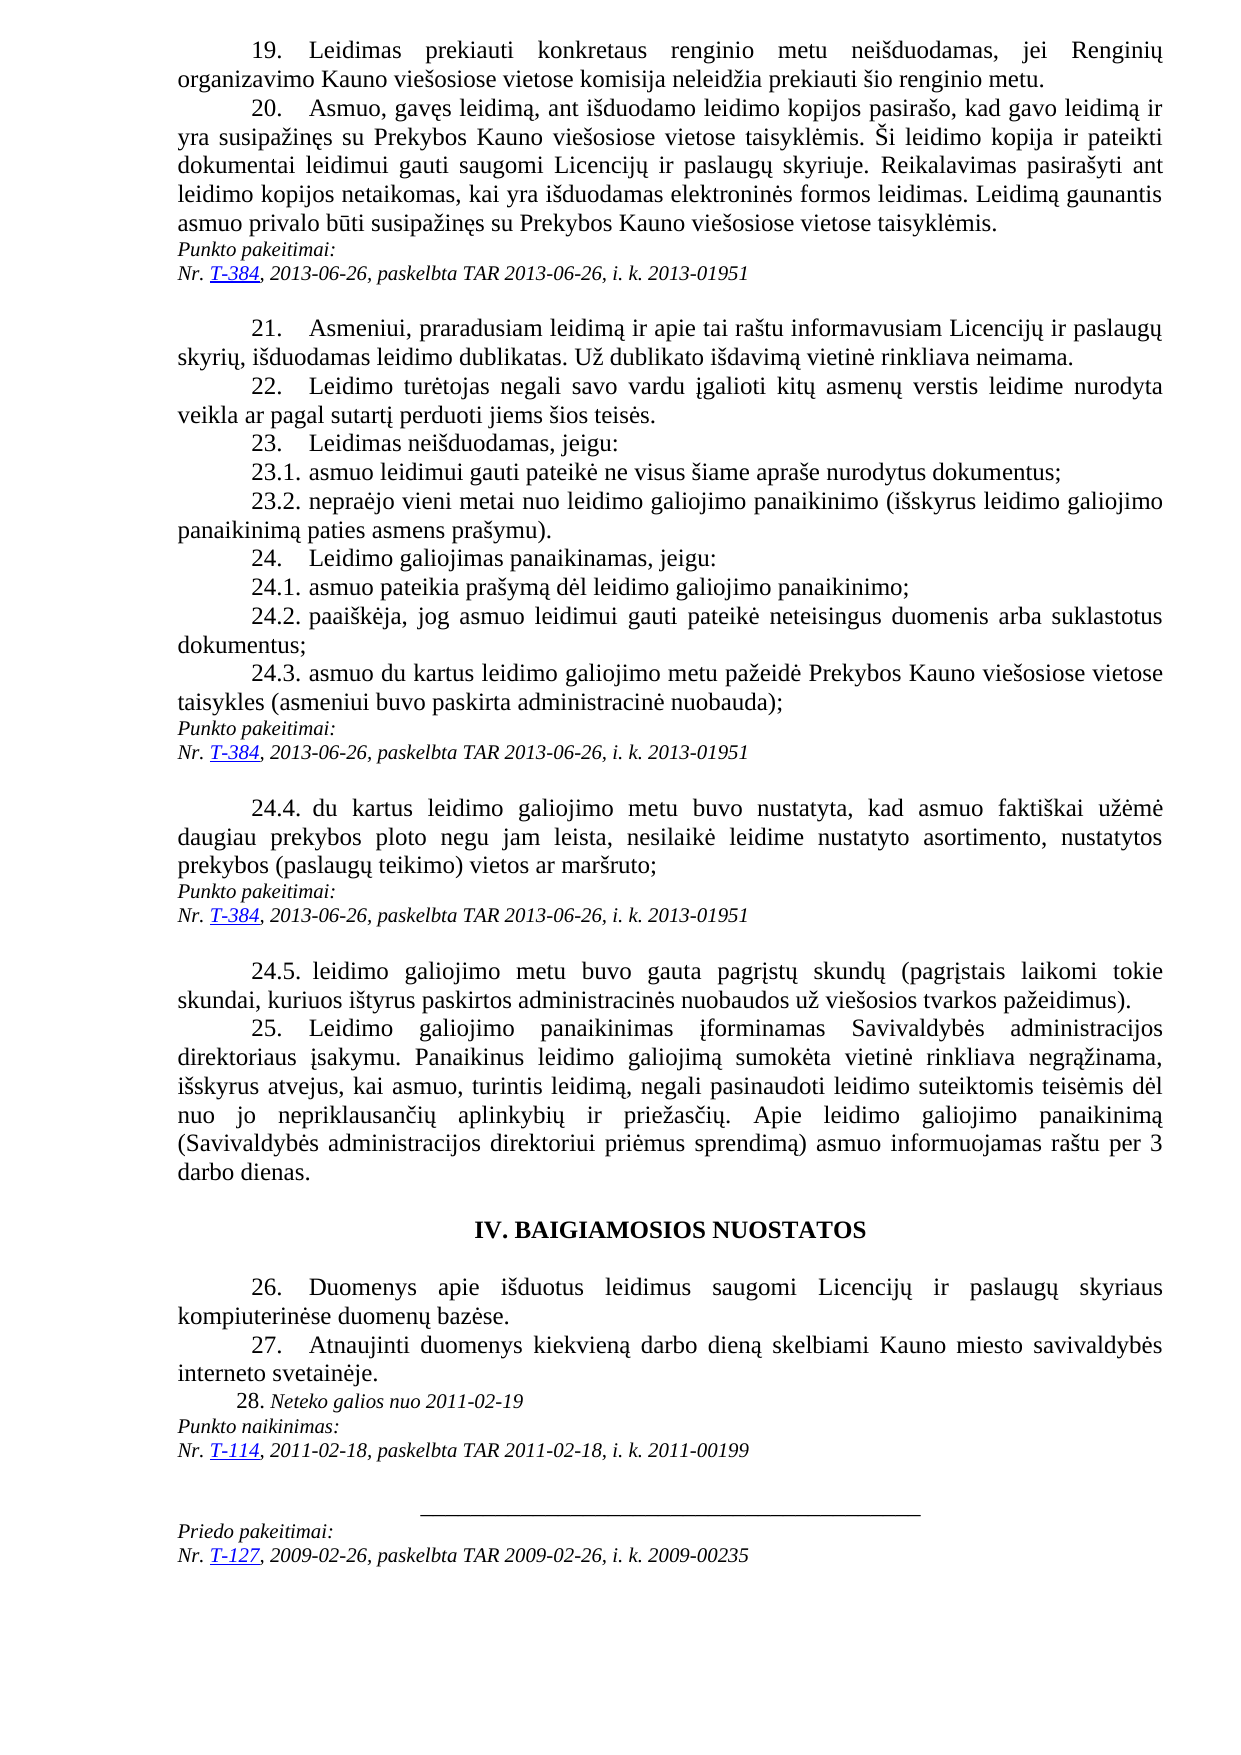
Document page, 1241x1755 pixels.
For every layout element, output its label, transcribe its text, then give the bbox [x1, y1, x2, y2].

text 24.1. asmuo pateikia prašymą dėl leidimo galiojimo panaikinimo; [177, 572, 1163, 601]
text 24.5. leidimo galiojimo metu buvo gauta pagrįstų skundų (pagrįstais laikomi tokie skundai, kuriuos ištyrus paskirtos administracinės nuobaudos už viešosios tvarkos pažeidimus). [177, 956, 1163, 1013]
text Nr. T-114, 2011-02-18, paskelbta TAR 2011-02-18, i. k. 2011-00199 [177, 1438, 1163, 1462]
text 20. Asmuo, gavęs leidimą, ant išduodamo leidimo kopijos pasirašo, kad gavo leidimą ir yra susipažinęs su Prekybos Kauno viešosiose vietose taisyklėmis. Ši leidimo kopija ir pateikti dokumentai leidimui gauti saugomi Licencijų ir paslaugų skyriuje. Reikalavimas pasirašyti ant leidimo kopijos netaikomas, kai yra išduodamas elektroninės formos leidimas. Leidimą gaunantis asmuo privalo būti susipažinęs su Prekybos Kauno viešosiose vietose taisyklėmis. [177, 93, 1163, 237]
text 22. Leidimo turėtojas negali savo vardu įgalioti kitų asmenų verstis leidime nurodyta veikla ar pagal sutartį perduoti jiems šios teisės. [177, 371, 1163, 428]
text 26. Duomenys apie išduotus leidimus saugomi Licencijų ir paslaugų skyriaus kompiuterinėse duomenų bazėse. [177, 1272, 1163, 1330]
text 23.1. asmuo leidimui gauti pateikė ne visus šiame apraše nurodytus dokumentus; [177, 457, 1163, 486]
text 23.2. nepraėjo vieni metai nuo leidimo galiojimo panaikinimo (išskyrus leidimo galiojimo panaikinimą paties asmens prašymu). [177, 486, 1163, 543]
text 27. Atnaujinti duomenys kiekvieną darbo dieną skelbiami Kauno miesto savivaldybės interneto svetainėje. [177, 1330, 1163, 1387]
text 24. Leidimo galiojimas panaikinamas, jeigu: [177, 543, 1163, 572]
text 24.3. asmuo du kartus leidimo galiojimo metu pažeidė Prekybos Kauno viešosiose vietose taisykles (asmeniui buvo paskirta administracinė nuobauda); [177, 658, 1163, 716]
text Nr. T-384, 2013-06-26, paskelbta TAR 2013-06-26, i. k. 2013-01951 [177, 261, 1163, 285]
text 24.4. du kartus leidimo galiojimo metu buvo nustatyta, kad asmuo faktiškai užėmė daugiau prekybos ploto negu jam leista, nesilaikė leidime nustatyto asortimento, nustatytos prekybos (paslaugų teikimo) vietos ar maršruto; [177, 793, 1163, 879]
text 23. Leidimas neišduodamas, jeigu: [177, 428, 1163, 457]
text ________________________________________ [177, 1491, 1163, 1519]
text 25. Leidimo galiojimo panaikinimas įforminamas Savivaldybės administracijos direktoriaus įsakymu. Panaikinus leidimo galiojimą sumokėta vietinė rinkliava negrąžinama, išskyrus atvejus, kai asmuo, turintis leidimą, negali pasinaudoti leidimo suteiktomis teisėmis dėl nuo jo nepriklausančių aplinkybių ir priežasčių. Apie leidimo galiojimo panaikinimą (Savivaldybės administracijos direktoriui priėmus sprendimą) asmuo informuojamas raštu per 3 darbo dienas. [177, 1013, 1163, 1186]
text Priedo pakeitimai: [177, 1519, 1163, 1543]
text Punkto pakeitimai: [177, 879, 1163, 903]
text Nr. T-384, 2013-06-26, paskelbta TAR 2013-06-26, i. k. 2013-01951 [177, 740, 1163, 764]
text 21. Asmeniui, praradusiam leidimą ir apie tai raštu informavusiam Licencijų ir paslaugų skyrių, išduodamas leidimo dublikatas. Už dublikato išdavimą vietinė rinkliava neimama. [177, 313, 1163, 371]
text Nr. T-384, 2013-06-26, paskelbta TAR 2013-06-26, i. k. 2013-01951 [177, 903, 1163, 927]
text Punkto pakeitimai: [177, 716, 1163, 740]
text 24.2. paaiškėja, jog asmuo leidimui gauti pateikė neteisingus duomenis arba suklastotus dokumentus; [177, 601, 1163, 658]
text Punkto pakeitimai: [177, 237, 1163, 261]
text IV. BAIGIAMOSIOS NUOSTATOS [177, 1215, 1163, 1243]
text Punkto naikinimas: [177, 1414, 1163, 1438]
text 19. Leidimas prekiauti konkretaus renginio metu neišduodamas, jei Renginių organizavimo Kauno viešosiose vietose komisija neleidžia prekiauti šio renginio metu. [177, 35, 1163, 93]
text Nr. T-127, 2009-02-26, paskelbta TAR 2009-02-26, i. k. 2009-00235 [177, 1543, 1163, 1567]
text 28. Neteko galios nuo 2011-02-19 [177, 1387, 1163, 1414]
